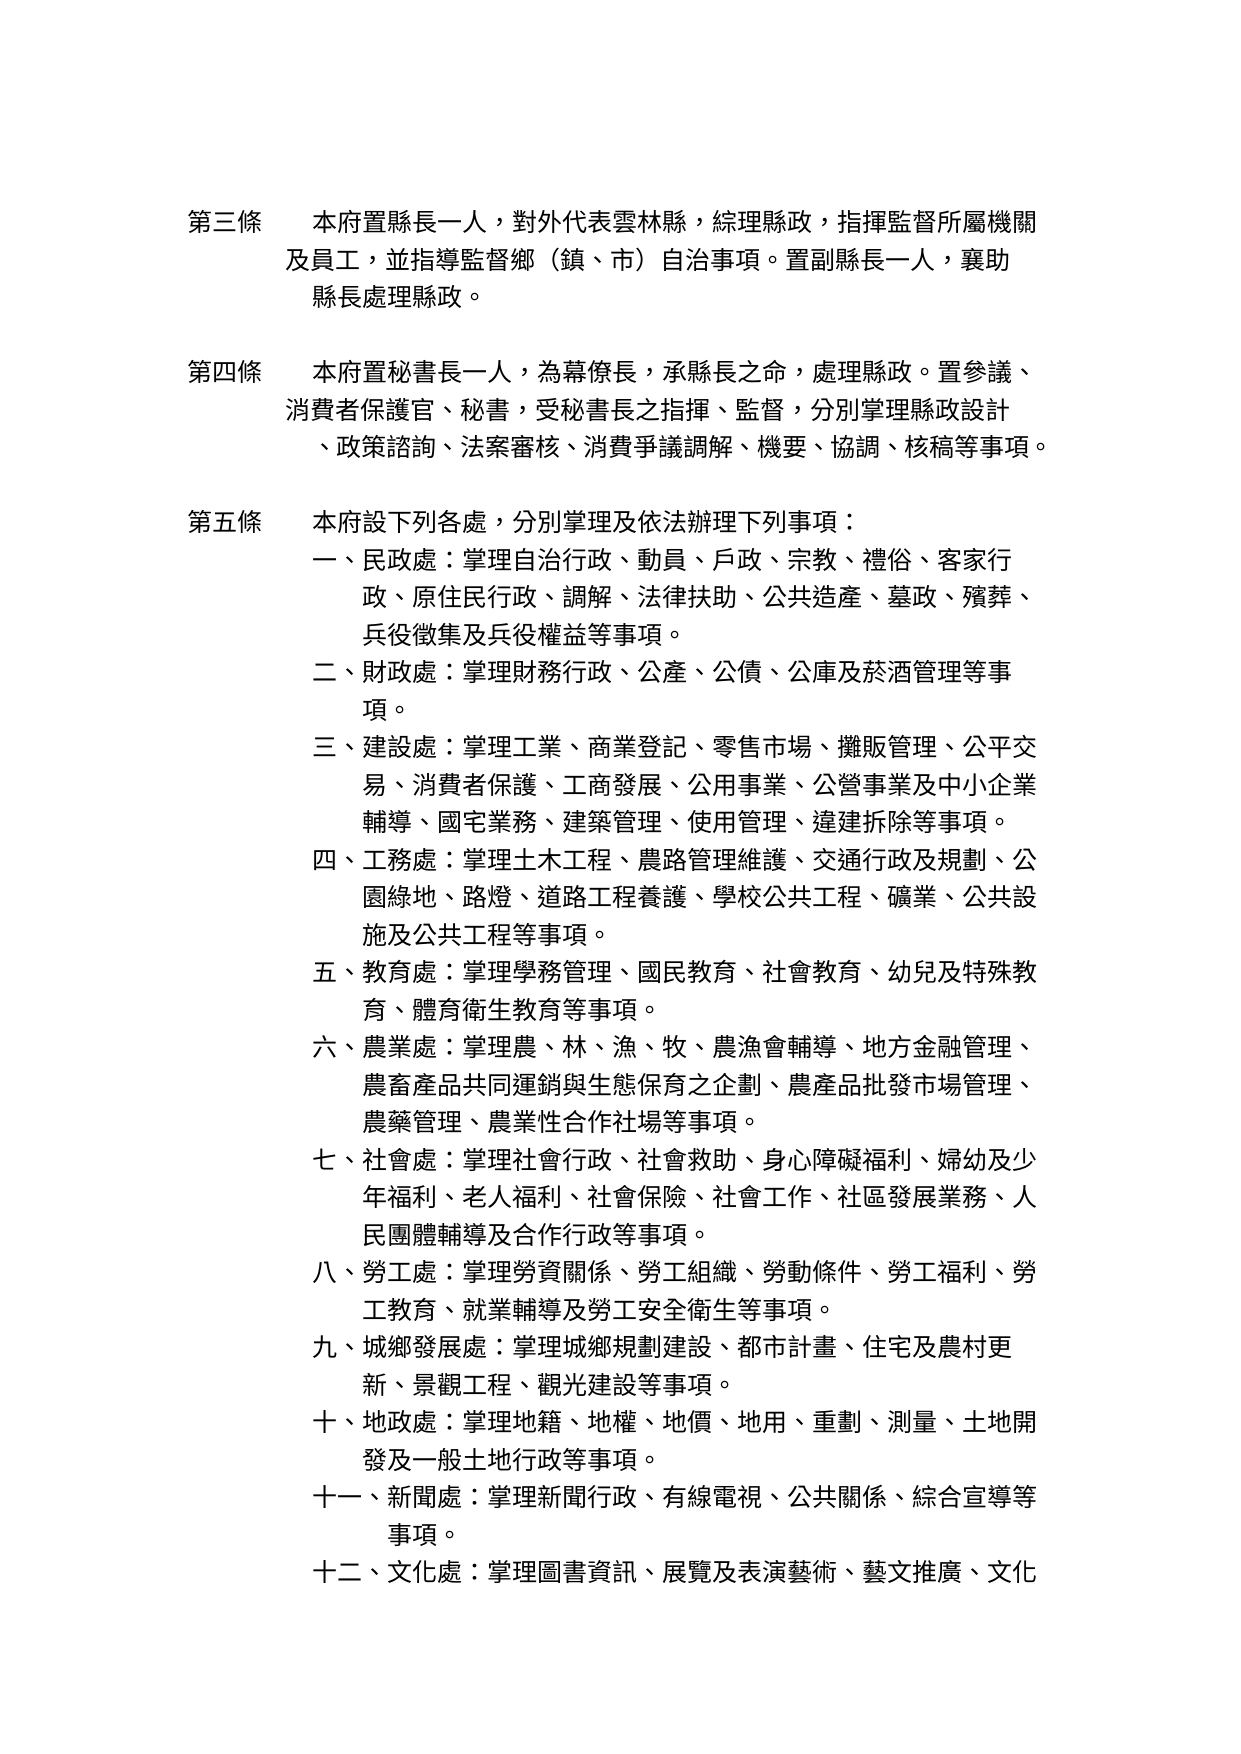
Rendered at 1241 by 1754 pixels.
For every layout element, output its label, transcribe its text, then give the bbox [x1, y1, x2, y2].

text 第三條 本府置縣長一人，對外代表雲林縣，綜理縣政，指揮監督所屬機關 及員工，並指導監督鄉（鎮、市）自治事項。置副縣長一人，襄助 縣長處理縣政。 第四條 本府置秘書長一人，為幕僚長，承縣長之命，處理縣政。置參議、 消費者保護官、秘書，受秘書長之指揮、監督，分別掌理縣政設計 、政策諮詢、法案審核、消費爭議調解、機要、協調、核稿等事項。 第五條 本府設下列各處，分別掌理及依法辦理下列事項： 一、民政處：掌理自治行政、動員、戶政、宗教、禮俗、客家行 政、原住民行政、調解、法律扶助、公共造產、墓政、殯葬、 兵役徵集及兵役權益等事項。 二、財政處：掌理財務行政、公產、公債、公庫及菸酒管理等事 項。 三、建設處：掌理工業、商業登記、零售市場、攤販管理、公平交 易、消費者保護、工商發展、公用事業、公營事業及中小企業 輔導、國宅業務、建築管理、使用管理、違建拆除等事項。 四、工務處：掌理土木工程、農路管理維護、交通行政及規劃、公 園綠地、路燈、道路工程養護、學校公共工程、礦業、公共設 施及公共工程等事項。 五、教育處：掌理學務管理、國民教育、社會教育、幼兒及特殊教 育、體育衛生教育等事項。 六、農業處：掌理農、林、漁、牧、農漁會輔導、地方金融管理、 農畜產品共同運銷與生態保育之企劃、農產品批發市場管理、 農藥管理、農業性合作社場等事項。 七、社會處：掌理社會行政、社會救助、身心障礙福利、婦幼及少 年福利、老人福利、社會保險、社會工作、社區發展業務、人 民團體輔導及合作行政等事項。 八、勞工處：掌理勞資關係、勞工組織、勞動條件、勞工福利、勞 工教育、就業輔導及勞工安全衛生等事項。 九、城鄉發展處：掌理城鄉規劃建設、都市計畫、住宅及農村更 新、景觀工程、觀光建設等事項。 十、地政處：掌理地籍、地權、地價、地用、重劃、測量、土地開 發及一般土地行政等事項。 十一、新聞處：掌理新聞行政、有線電視、公共關係、綜合宣導等 事項。 十二、文化處：掌理圖書資訊、展覽及表演藝術、藝文推廣、文化 [187, 164, 1053, 1589]
